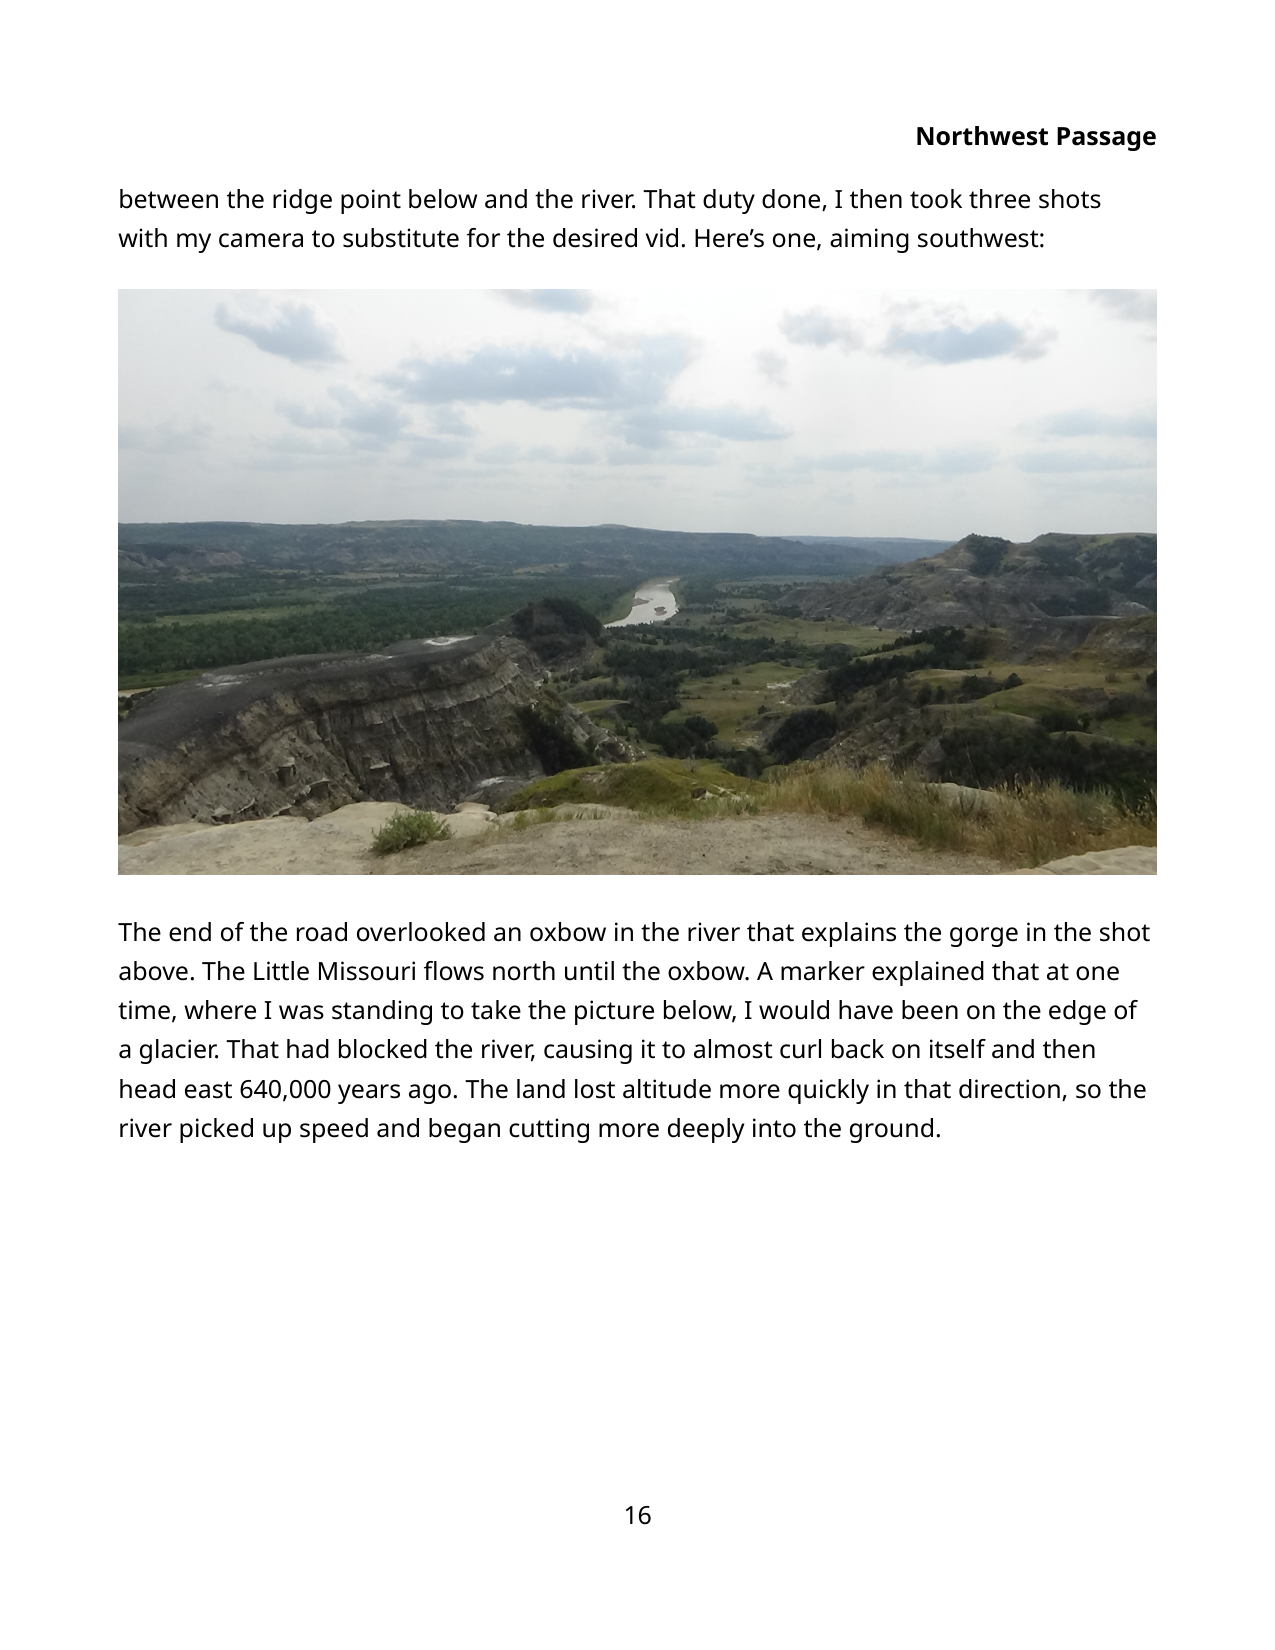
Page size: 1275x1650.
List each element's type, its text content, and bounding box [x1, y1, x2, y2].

text [118, 274, 1157, 289]
text The end of the road overlooked an oxbow in the river that explains the gorge in the shot above. The Little Missouri flows north until the oxbow. A marker explained that at one time, where I was standing to take the picture below, I would have been on the edge of a glacier. That had blocked the river, causing it to almost curl back on itself and then head east 640,000 years ago. The land lost altitude more quickly in that direction, so the river picked up speed and began cutting more deeply into the ground. [118, 875, 1157, 1144]
picture [118, 289, 1157, 875]
text between the ridge point below and the river. That duty done, I then took three shots with my camera to substitute for the desired vid. Here’s one, aiming southwest: [118, 182, 1157, 255]
